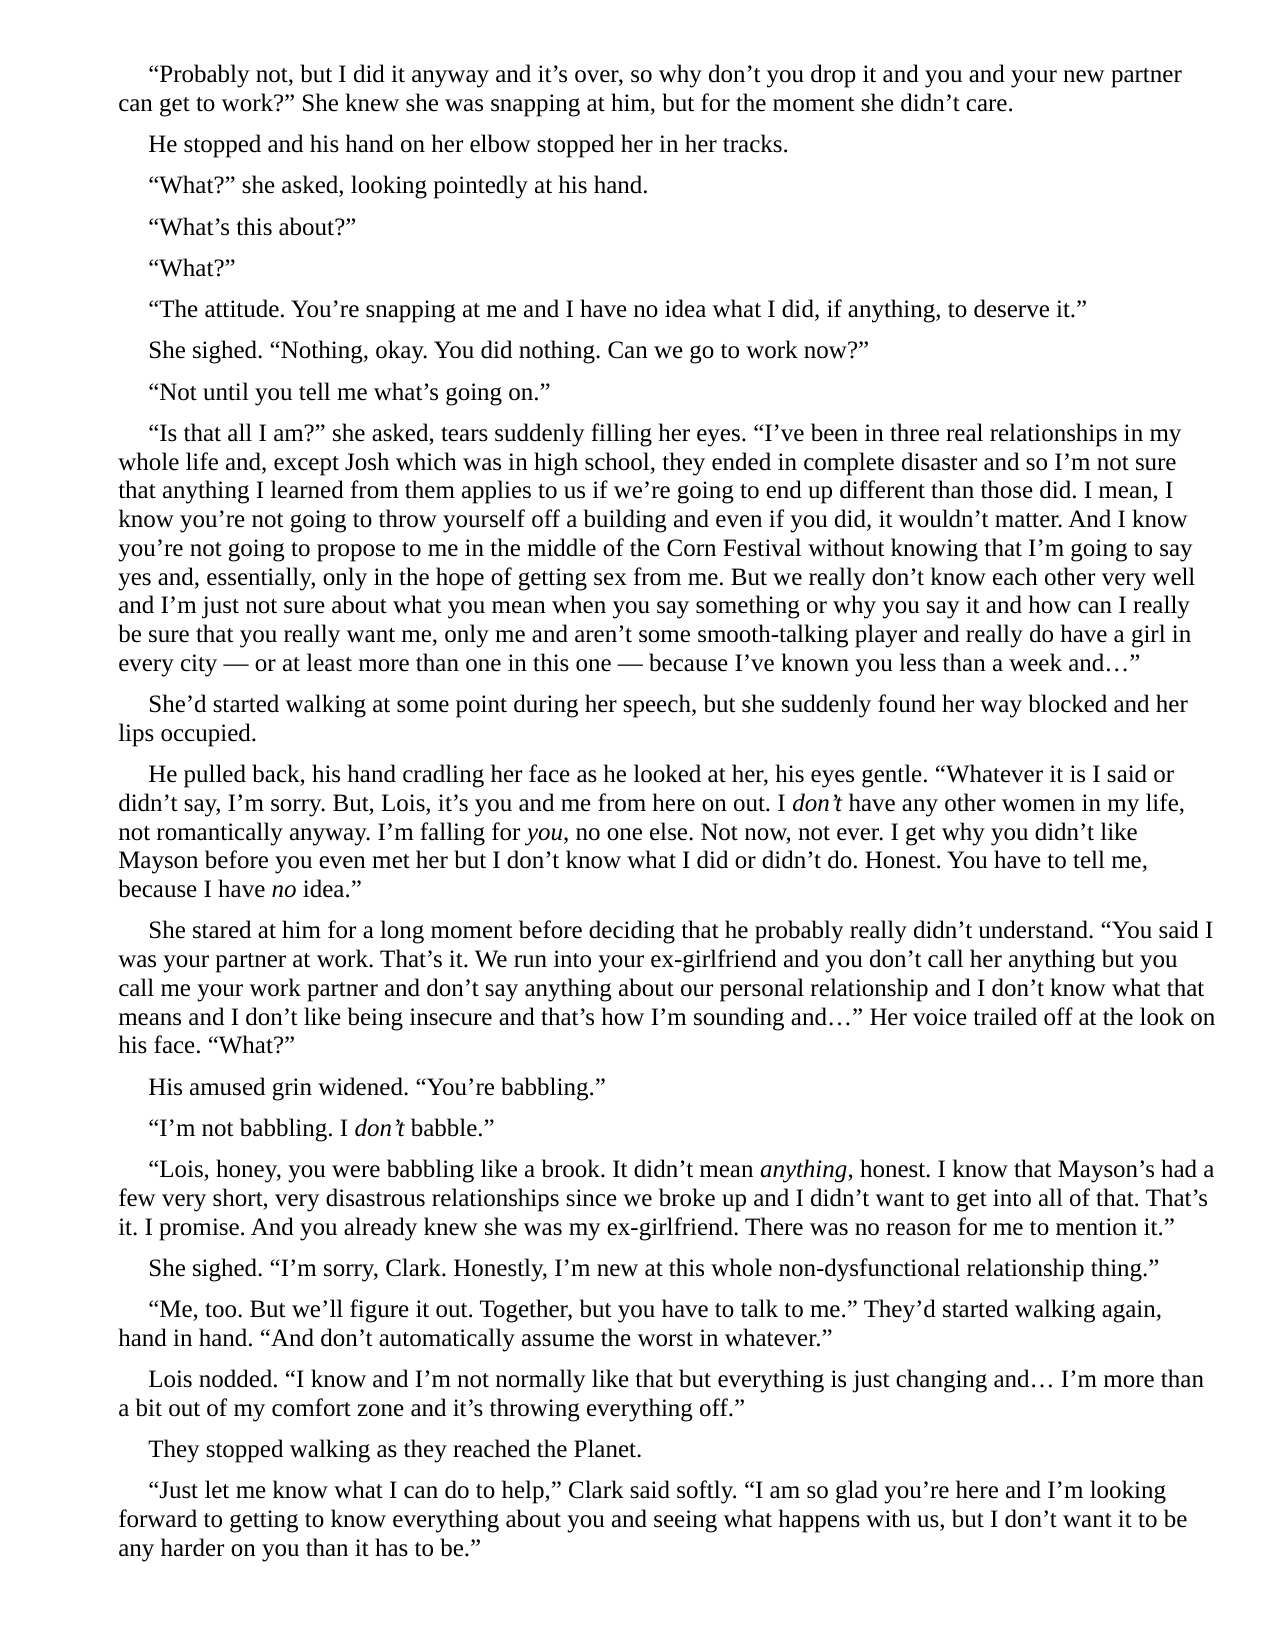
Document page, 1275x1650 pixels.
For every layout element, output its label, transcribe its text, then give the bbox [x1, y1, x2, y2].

text “I’m not babbling. I don’t babble.” [118, 1113, 1216, 1142]
text She sighed. “I’m sorry, Clark. Honestly, I’m new at this whole non-dysfunctional relationship thing.” [118, 1253, 1216, 1282]
text “Is that all I am?” she asked, tears suddenly filling her eyes. “I’ve been in three real relationships in my whole life and, except Josh which was in high school, they ended in complete disaster and so I’m not sure that anything I learned from them applies to us if we’re going to end up different than those did. I mean, I know you’re not going to throw yourself off a building and even if you did, it wouldn’t matter. And I know you’re not going to propose to me in the middle of the Corn Festival without knowing that I’m going to say yes and, essentially, only in the hope of getting sex from me. But we really don’t know each other very well and I’m just not sure about what you mean when you say something or why you say it and how can I really be sure that you really want me, only me and aren’t some smooth-talking player and really do have a girl in every city — or at least more than one in this one — because I’ve known you less than a week and…” [118, 418, 1216, 677]
text She stared at him for a long moment before deciding that he probably really didn’t understand. “You said I was your partner at work. That’s it. We run into your ex-girlfriend and you don’t call her anything but you call me your work partner and don’t say anything about our personal relationship and I don’t know what that means and I don’t like being insecure and that’s how I’m sounding and…” Her voice trailed off at the look on his face. “What?” [118, 915, 1216, 1059]
text He pulled back, his hand cradling her face as he looked at her, his eyes gentle. “Whatever it is I said or didn’t say, I’m sorry. But, Lois, it’s you and me from here on out. I don’t have any other women in my life, not romantically anyway. I’m falling for you, no one else. Not now, not ever. I get why you didn’t like Mayson before you even met her but I don’t know what I did or didn’t do. Honest. You have to tell me, because I have no idea.” [118, 759, 1216, 903]
text “Me, too. But we’ll figure it out. Together, but you have to talk to me.” They’d started walking again, hand in hand. “And don’t automatically assume the worst in whatever.” [118, 1294, 1216, 1352]
text “Just let me know what I can do to help,” Clark said softly. “I am so glad you’re here and I’m looking forward to getting to know everything about you and seeing what happens with us, but I don’t want it to be any harder on you than it has to be.” [118, 1475, 1216, 1562]
text “The attitude. You’re snapping at me and I have no idea what I did, if anything, to deserve it.” [118, 294, 1216, 323]
text She sighed. “Nothing, okay. You did nothing. Can we go to work now?” [118, 335, 1216, 364]
text She’d started walking at some point during her speech, but she suddenly found her way blocked and her lips occupied. [118, 689, 1216, 747]
text He stopped and his hand on her elbow stopped her in her tracks. [118, 129, 1216, 158]
text They stopped walking as they reached the Planet. [118, 1434, 1216, 1463]
text His amused grin widened. “You’re babbling.” [118, 1072, 1216, 1100]
text “What’s this about?” [118, 212, 1216, 240]
text “Probably not, but I did it anyway and it’s over, so why don’t you drop it and you and your new partner can get to work?” She knew she was snapping at him, but for the moment she didn’t care. [118, 59, 1216, 117]
text “What?” [118, 253, 1216, 282]
text “Lois, honey, you were babbling like a brook. It didn’t mean anything, honest. I know that Mayson’s had a few very short, very disastrous relationships since we broke up and I didn’t want to get into all of that. That’s it. I promise. And you already knew she was my ex-girlfriend. There was no reason for me to mention it.” [118, 1154, 1216, 1240]
text “What?” she asked, looking pointedly at his hand. [118, 170, 1216, 199]
text Lois nodded. “I know and I’m not normally like that but everything is just changing and… I’m more than a bit out of my comfort zone and it’s throwing everything off.” [118, 1364, 1216, 1422]
text “Not until you tell me what’s going on.” [118, 377, 1216, 405]
